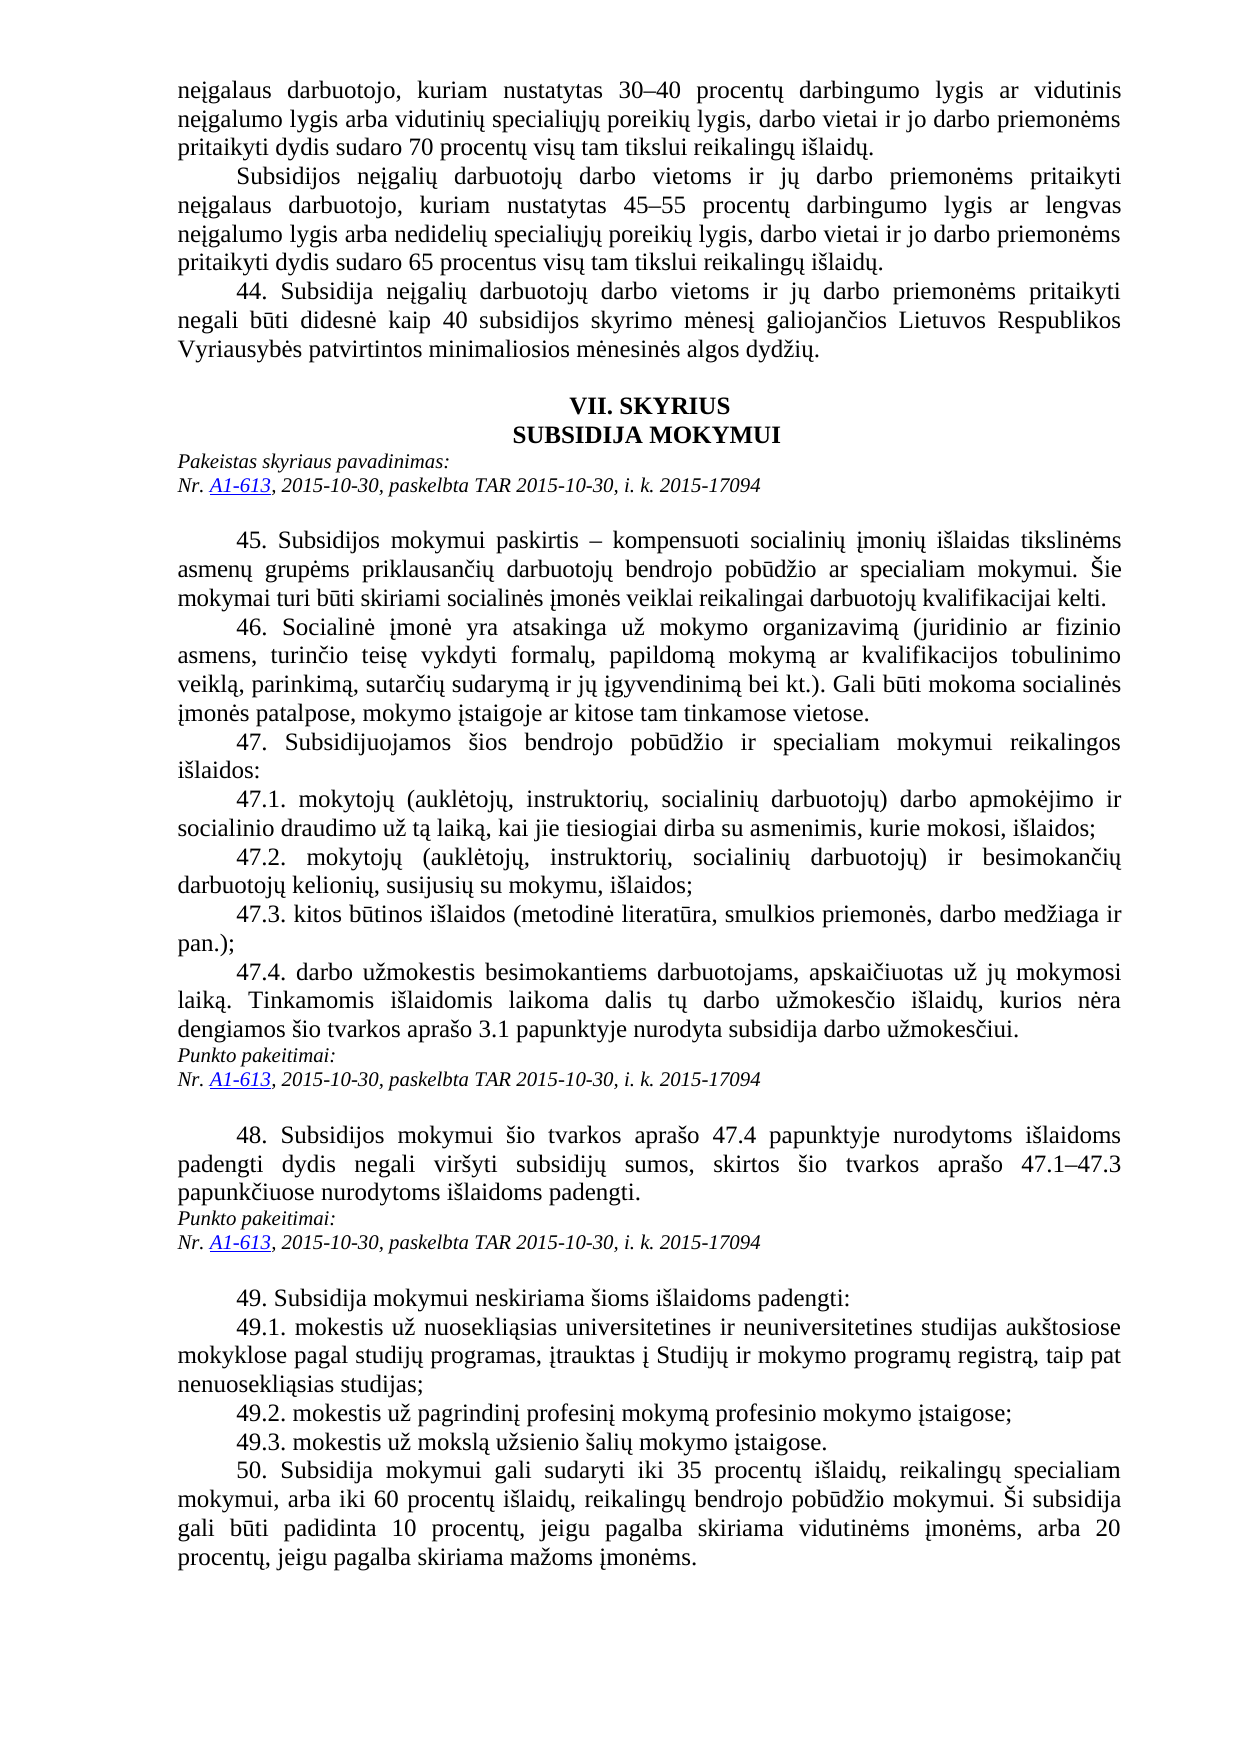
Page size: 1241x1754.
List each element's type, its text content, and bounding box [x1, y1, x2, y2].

text VII. skyrius [177, 391, 1122, 420]
text 49.2. mokestis už pagrindinį profesinį mokymą profesinio mokymo įstaigose; [177, 1398, 1122, 1427]
text Punkto pakeitimai: [177, 1206, 1122, 1230]
text 47. Subsidijuojamos šios bendrojo pobūdžio ir specialiam mokymui reikalingos išlaidos: [177, 727, 1122, 784]
text 50. Subsidija mokymui gali sudaryti iki 35 procentų išlaidų, reikalingų specialiam mokymui, arba iki 60 procentų išlaidų, reikalingų bendrojo pobūdžio mokymui. Ši subsidija gali būti padidinta 10 procentų, jeigu pagalba skiriama vidutinėms įmonėms, arba 20 procentų, jeigu pagalba skiriama mažoms įmonėms. [177, 1456, 1122, 1571]
text 49.1. mokestis už nuosekliąsias universitetines ir neuniversitetines studijas aukštosiose mokyklose pagal studijų programas, įtrauktas į Studijų ir mokymo programų registrą, taip pat nenuosekliąsias studijas; [177, 1312, 1122, 1398]
text 47.2. mokytojų (auklėtojų, instruktorių, socialinių darbuotojų) ir besimokančių darbuotojų kelionių, susijusių su mokymu, išlaidos; [177, 842, 1122, 899]
text Nr. A1-613, 2015-10-30, paskelbta TAR 2015-10-30, i. k. 2015-17094 [177, 473, 1122, 497]
text Punkto pakeitimai: [177, 1043, 1122, 1067]
text 46. Socialinė įmonė yra atsakinga už mokymo organizavimą (juridinio ar fizinio asmens, turinčio teisę vykdyti formalų, papildomą mokymą ar kvalifikacijos tobulinimo veiklą, parinkimą, sutarčių sudarymą ir jų įgyvendinimą bei kt.). Gali būti mokoma socialinės įmonės patalpose, mokymo įstaigoje ar kitose tam tinkamose vietose. [177, 612, 1122, 727]
text Nr. A1-613, 2015-10-30, paskelbta TAR 2015-10-30, i. k. 2015-17094 [177, 1067, 1122, 1091]
text neįgalaus darbuotojo, kuriam nustatytas 30–40 procentų darbingumo lygis ar vidutinis neįgalumo lygis arba vidutinių specialiųjų poreikių lygis, darbo vietai ir jo darbo priemonėms pritaikyti dydis sudaro 70 procentų visų tam tikslui reikalingų išlaidų. [177, 75, 1122, 161]
text Nr. A1-613, 2015-10-30, paskelbta TAR 2015-10-30, i. k. 2015-17094 [177, 1230, 1122, 1254]
text 49.3. mokestis už mokslą užsienio šalių mokymo įstaigose. [177, 1427, 1122, 1456]
text 44. Subsidija neįgalių darbuotojų darbo vietoms ir jų darbo priemonėms pritaikyti negali būti didesnė kaip 40 subsidijos skyrimo mėnesį galiojančios Lietuvos Respublikos Vyriausybės patvirtintos minimaliosios mėnesinės algos dydžių. [177, 276, 1122, 362]
text Subsidijos neįgalių darbuotojų darbo vietoms ir jų darbo priemonėms pritaikyti neįgalaus darbuotojo, kuriam nustatytas 45–55 procentų darbingumo lygis ar lengvas neįgalumo lygis arba nedidelių specialiųjų poreikių lygis, darbo vietai ir jo darbo priemonėms pritaikyti dydis sudaro 65 procentus visų tam tikslui reikalingų išlaidų. [177, 161, 1122, 276]
text 45. Subsidijos mokymui paskirtis – kompensuoti socialinių įmonių išlaidas tikslinėms asmenų grupėms priklausančių darbuotojų bendrojo pobūdžio ar specialiam mokymui. Šie mokymai turi būti skiriami socialinės įmonės veiklai reikalingai darbuotojų kvalifikacijai kelti. [177, 526, 1122, 612]
text Pakeistas skyriaus pavadinimas: [177, 449, 1122, 473]
text 47.1. mokytojų (auklėtojų, instruktorių, socialinių darbuotojų) darbo apmokėjimo ir socialinio draudimo už tą laiką, kai jie tiesiogiai dirba su asmenimis, kurie mokosi, išlaidos; [177, 784, 1122, 842]
text 48. Subsidijos mokymui šio tvarkos aprašo 47.4 papunktyje nurodytoms išlaidoms padengti dydis negali viršyti subsidijų sumos, skirtos šio tvarkos aprašo 47.1–47.3 papunkčiuose nurodytoms išlaidoms padengti. [177, 1120, 1122, 1206]
text 47.3. kitos būtinos išlaidos (metodinė literatūra, smulkios priemonės, darbo medžiaga ir pan.); [177, 899, 1122, 957]
text 49. Subsidija mokymui neskiriama šioms išlaidoms padengti: [177, 1283, 1122, 1312]
text 47.4. darbo užmokestis besimokantiems darbuotojams, apskaičiuotas už jų mokymosi laiką. Tinkamomis išlaidomis laikoma dalis tų darbo užmokesčio išlaidų, kurios nėra dengiamos šio tvarkos aprašo 3.1 papunktyje nurodyta subsidija darbo užmokesčiui. [177, 957, 1122, 1043]
text SUBSIDIJA MOKYMUI [177, 420, 1122, 449]
